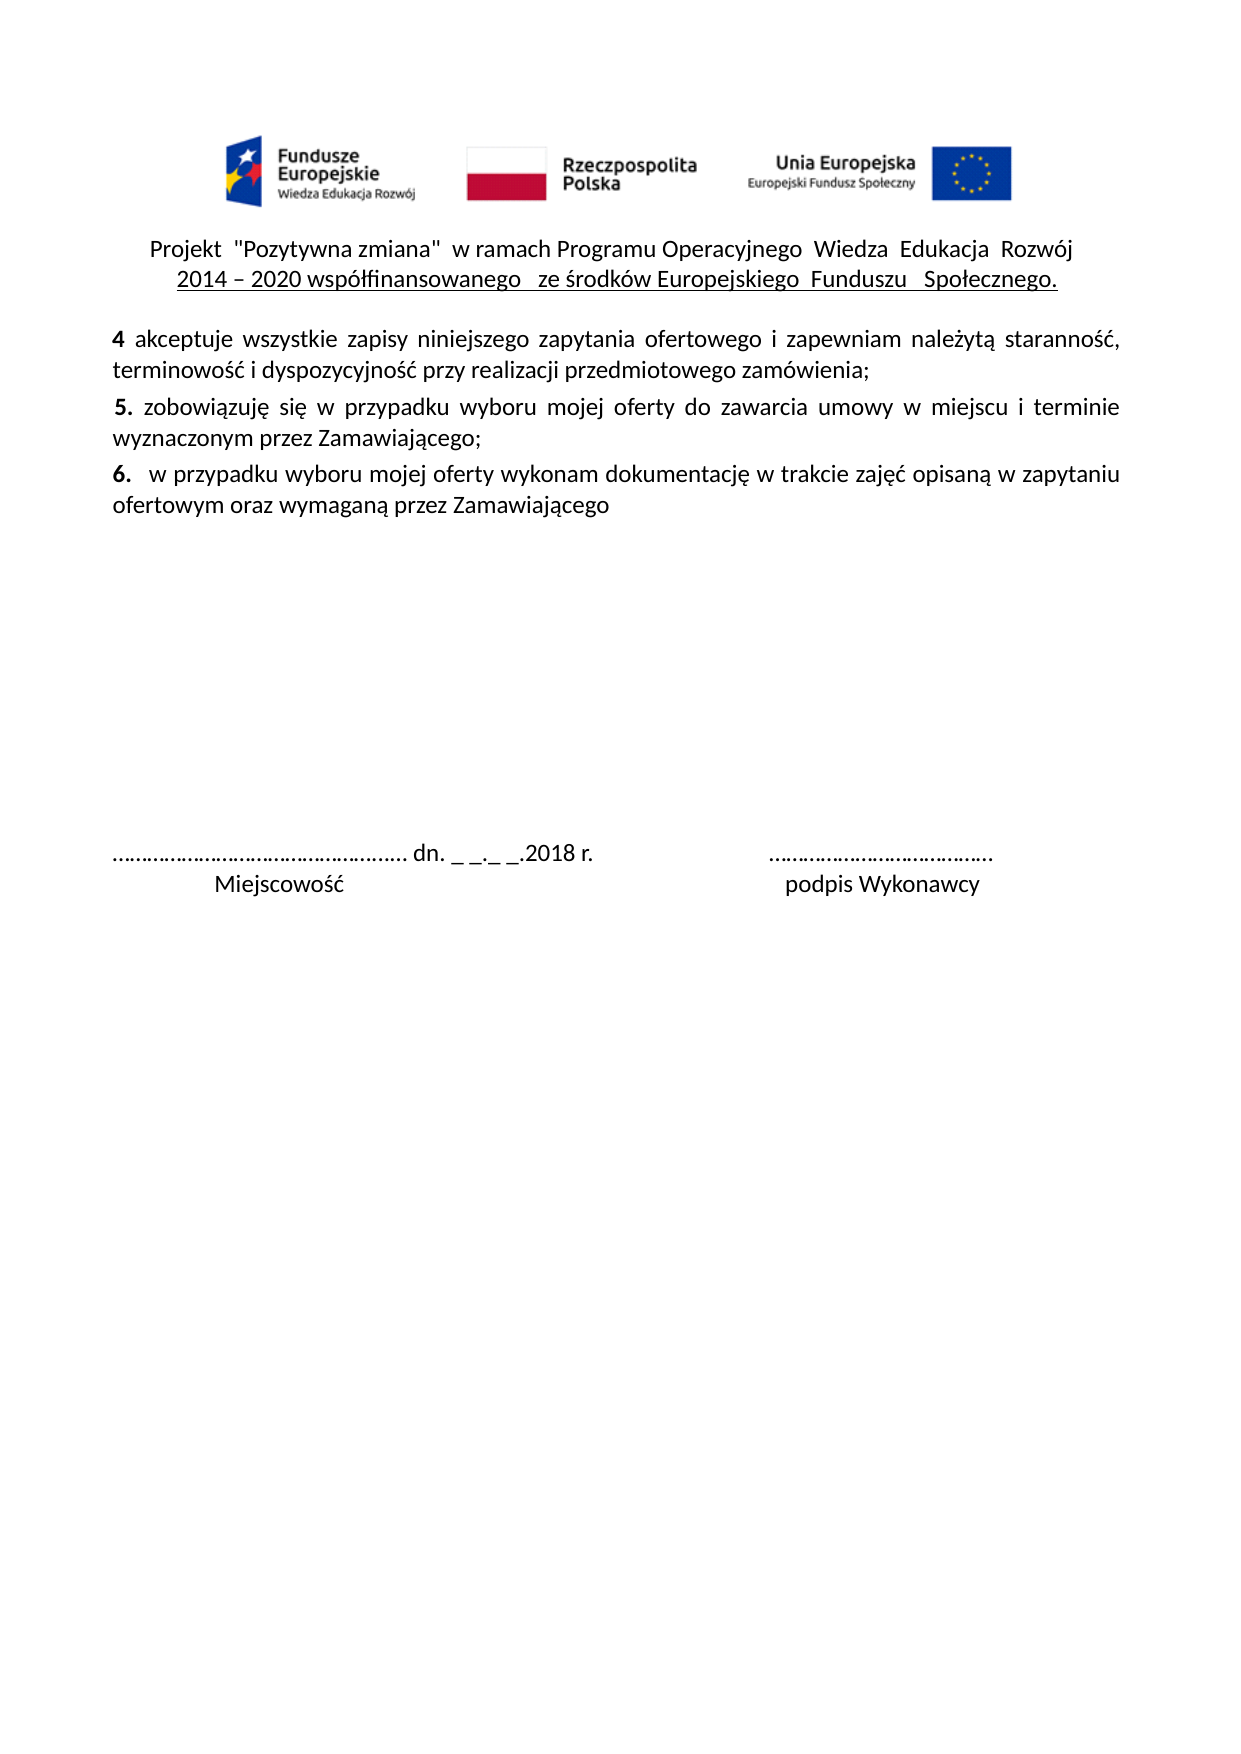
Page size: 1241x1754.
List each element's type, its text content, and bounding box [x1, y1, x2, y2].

text ………………………………………...… dn. _ _._ _.2018 r. ………………………………… [112, 837, 1122, 868]
text 4 akceptuje wszystkie zapisy niniejszego zapytania ofertowego i zapewniam należytą staranność, terminowość i dyspozycyjność przy realizacji przedmiotowego zamówienia; [75, 324, 1122, 385]
text Miejscowość podpis Wykonawcy [112, 868, 1122, 898]
text 6. w przypadku wyboru mojej oferty wykonam dokumentację w trakcie zajęć opisaną w zapytaniu ofertowym oraz wymaganą przez Zamawiającego [112, 459, 1122, 520]
text 5. zobowiązuję się w przypadku wyboru mojej oferty do zawarcia umowy w miejscu i terminie wyznaczonym przez Zamawiającego; [75, 391, 1122, 452]
